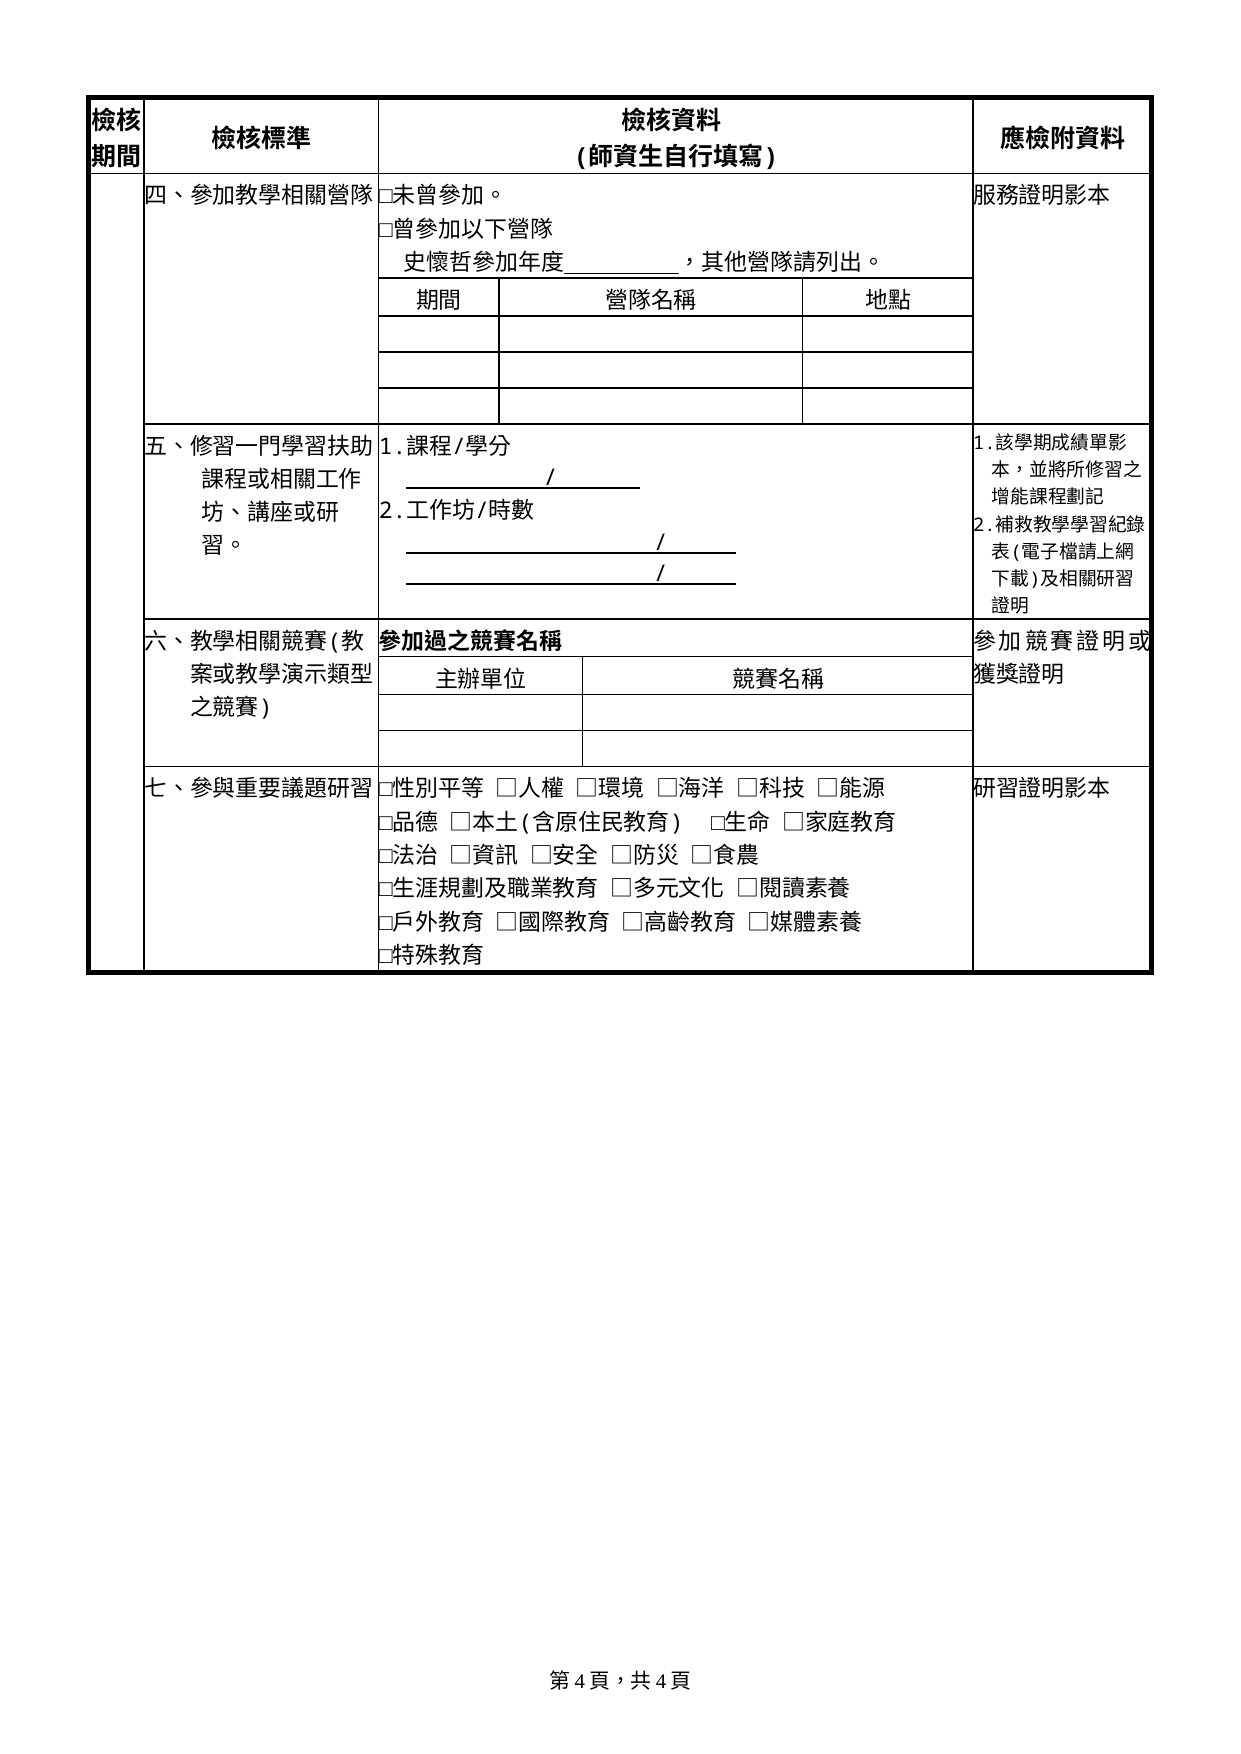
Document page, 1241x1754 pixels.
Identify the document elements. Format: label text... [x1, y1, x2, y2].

table_cell [91, 174, 143, 970]
table_cell [379, 317, 498, 351]
table_cell [583, 695, 972, 730]
table_cell [803, 353, 972, 387]
table_cell □性別平等 □人權 □環境 □海洋 □科技 □能源 □品德 □本土(含原住民教育) □生命 □家庭教育 □法治 □資訊 □安全 □防災 □食農 □生涯規劃及職業教育 □多元文化 □閱讀素養 □戶外教育 □國際教育 □高齡教育 □媒體素養 □特殊教育 [379, 767, 972, 970]
table_cell [803, 317, 972, 351]
table_cell [583, 731, 972, 766]
table_cell [803, 389, 972, 423]
table_cell [379, 353, 498, 387]
table_header 檢核資料 (師資生自行填寫) [379, 100, 972, 173]
table_cell [379, 695, 582, 730]
table_cell 參加競賽證明或獲獎證明 [974, 620, 1149, 766]
table_cell 七、參與重要議題研習 [145, 767, 378, 970]
table_cell 期間 [379, 279, 498, 315]
table_cell 參加過之競賽名稱 [379, 620, 972, 656]
table_cell 主辦單位 [379, 657, 582, 694]
table_cell 五、修習一門學習扶助課程或相關工作坊、講座或研習。 [145, 425, 378, 618]
table_cell □未曾參加。 □曾參加以下營隊 史懷哲參加年度 ，其他營隊請列出。 [379, 174, 972, 277]
table_cell 競賽名稱 [583, 657, 972, 694]
table_cell 四、參加教學相關營隊 [145, 174, 378, 423]
table_cell [379, 731, 582, 766]
table_cell 1.課程/學分 / 2.工作坊/時數 / / [379, 425, 972, 618]
table_cell 服務證明影本 [974, 174, 1149, 423]
table_cell 研習證明影本 [974, 767, 1149, 970]
table_header 檢核標準 [145, 100, 378, 173]
table_cell [500, 317, 802, 351]
table_cell 地點 [803, 279, 972, 315]
table_cell [500, 353, 802, 387]
table_cell 1.該學期成績單影本，並將所修習之增能課程劃記 2.補救教學學習紀錄表(電子檔請上網下載)及相關研習證明 [974, 425, 1149, 618]
table_cell 六、教學相關競賽(教案或教學演示類型之競賽) [145, 620, 378, 766]
table_cell 營隊名稱 [500, 279, 802, 315]
table_header 檢核 期間 [91, 100, 143, 173]
table_cell [379, 389, 498, 423]
table_cell [500, 389, 802, 423]
table_header 應檢附資料 [974, 100, 1149, 173]
